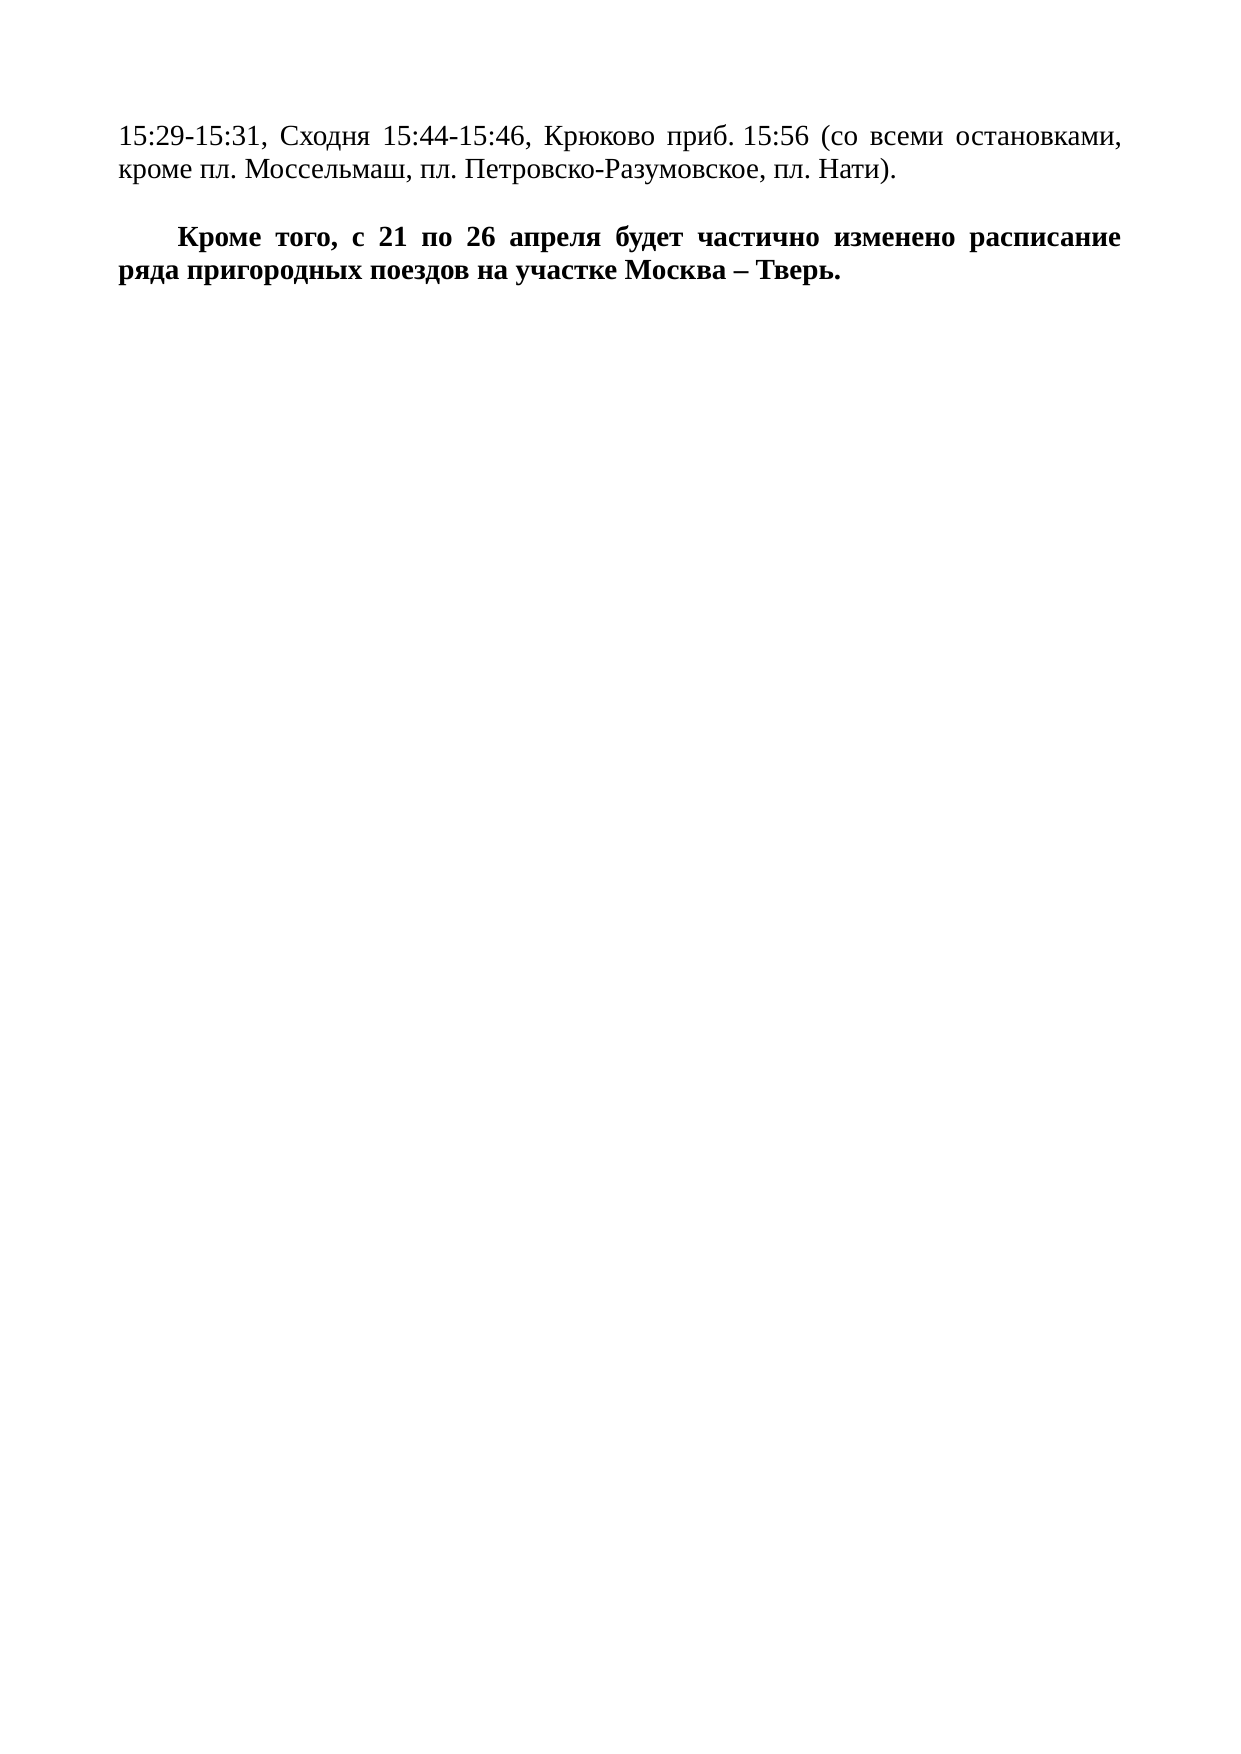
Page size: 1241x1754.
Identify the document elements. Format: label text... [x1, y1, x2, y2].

text 15:29-15:31, Сходня 15:44-15:46, Крюково приб. 15:56 (со всеми остановками, кроме пл. Моссельмаш, пл. Петровско-Разумовское, пл. Нати). [118, 118, 1122, 185]
text Кроме того, с 21 по 26 апреля будет частично изменено расписание ряда пригородных поездов на участке Москва – Тверь. [118, 219, 1122, 286]
